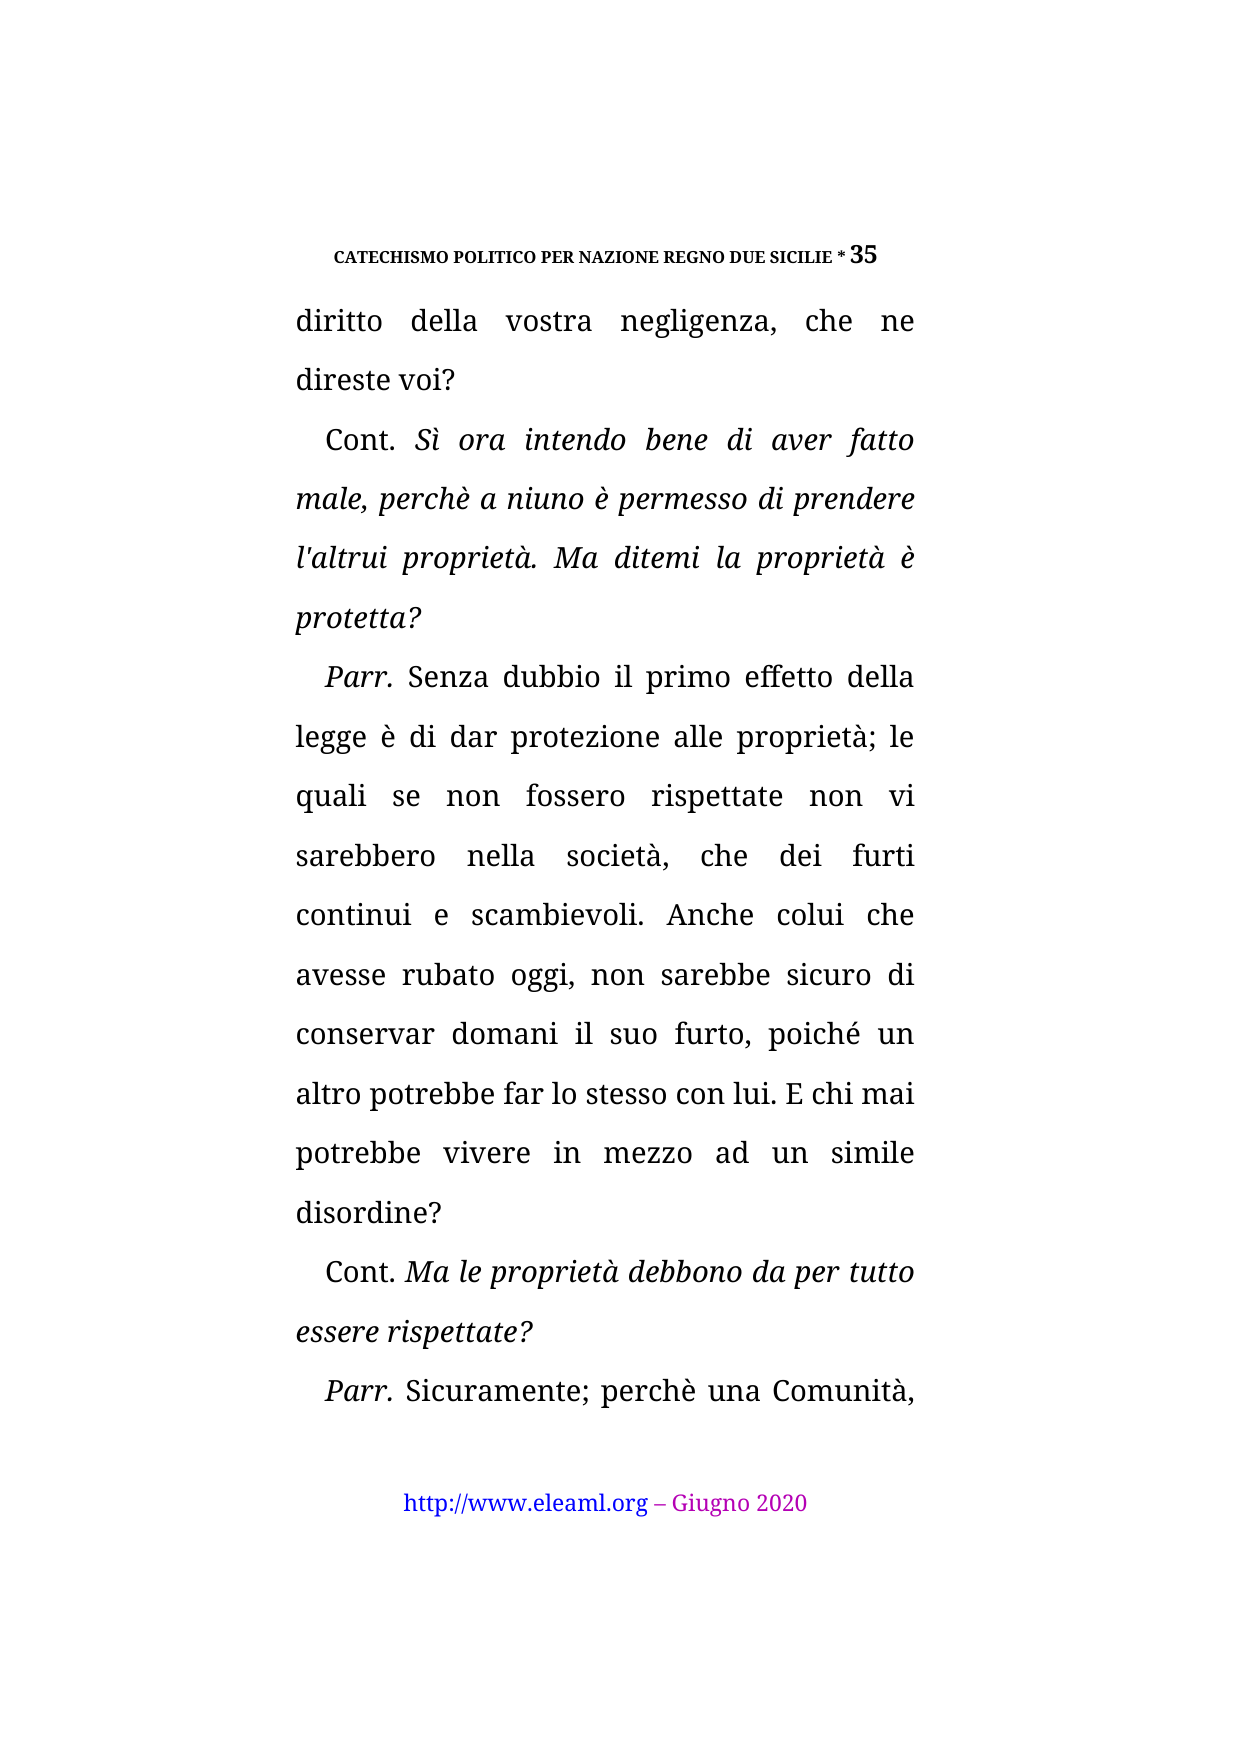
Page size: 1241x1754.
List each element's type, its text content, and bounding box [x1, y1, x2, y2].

text Cont. Sì ora intendo bene di aver fatto male, perchè a niuno è permesso di prendere l'altrui proprietà. Ma ditemi la proprietà è protetta? [295, 419, 915, 637]
text Cont. Ma le proprietà debbono da per tutto essere rispettate? [295, 1251, 915, 1351]
text diritto della vostra negligenza, che ne direste voi? [295, 300, 915, 399]
text Parr. Sicuramente; perchè una Comunità, [295, 1370, 915, 1410]
text Parr. Senza dubbio il primo effetto della legge è di dar protezione alle proprietà; le quali se non fossero rispettate non vi sarebbero nella società, che dei furti continui e scambievoli. Anche colui che avesse rubato oggi, non sarebbe sicuro di conservar domani il suo furto, poiché un altro potrebbe far lo stesso con lui. E chi mai potrebbe vivere in mezzo ad un simile disordine? [295, 657, 915, 1232]
